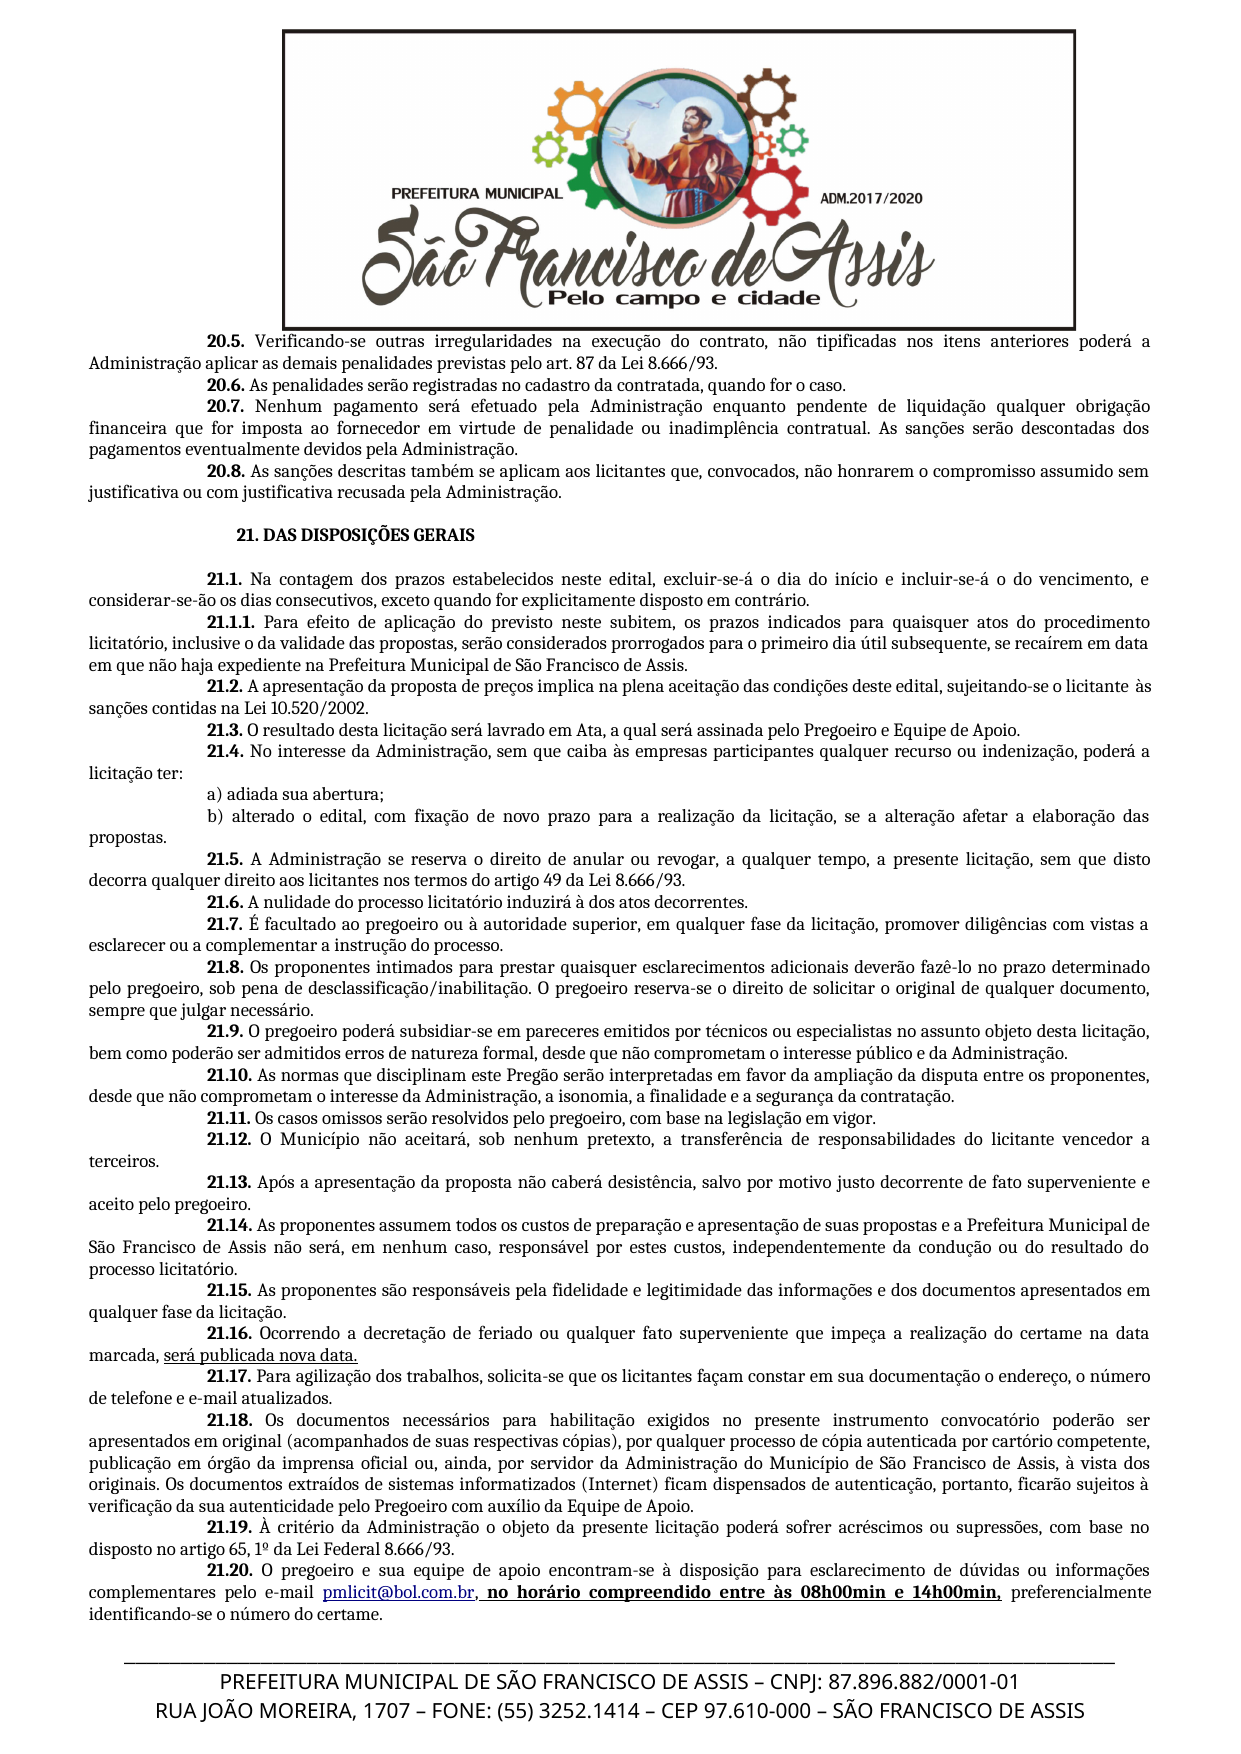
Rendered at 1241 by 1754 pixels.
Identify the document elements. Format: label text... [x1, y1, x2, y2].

text 21.10. As normas que disciplinam este Pregão serão interpretadas em favor da ampliação da disputa entre os proponentes, desde que não comprometam o interesse da Administração, a isonomia, a finalidade e a segurança da contratação. [89, 1064, 1152, 1107]
text 21.7. É facultado ao pregoeiro ou à autoridade superior, em qualquer fase da licitação, promover diligências com vistas a esclarecer ou a complementar a instrução do processo. [89, 913, 1152, 956]
text 21.20. O pregoeiro e sua equipe de apoio encontram-se à disposição para esclarecimento de dúvidas ou informações complementares pelo e-mail pmlicit@bol.com.br, no horário compreendido entre às 08h00min e 14h00min, preferencialmente identificando-se o número do certame. [89, 1560, 1152, 1625]
text 21.18. Os documentos necessários para habilitação exigidos no presente instrumento convocatório poderão ser apresentados em original (acompanhados de suas respectivas cópias), por qualquer processo de cópia autenticada por cartório competente, publicação em órgão da imprensa oficial ou, ainda, por servidor da Administração do Município de São Francisco de Assis, à vista dos originais. Os documentos extraídos de sistemas informatizados (Internet) ficam dispensados de autenticação, portanto, ficarão sujeitos à verificação da sua autenticidade pelo Pregoeiro com auxílio da Equipe de Apoio. [89, 1409, 1152, 1517]
text 21.5. A Administração se reserva o direito de anular ou revogar, a qualquer tempo, a presente licitação, sem que disto decorra qualquer direito aos licitantes nos termos do artigo 49 da Lei 8.666/93. [89, 848, 1152, 892]
text 21.14. As proponentes assumem todos os custos de preparação e apresentação de suas propostas e a Prefeitura Municipal de São Francisco de Assis não será, em nenhum caso, responsável por estes custos, independentemente da condução ou do resultado do processo licitatório. [89, 1215, 1152, 1280]
text 20.6. As penalidades serão registradas no cadastro da contratada, quando for o caso. [89, 374, 1152, 396]
text 21.11. Os casos omissos serão resolvidos pelo pregoeiro, com base na legislação em vigor. [89, 1107, 1152, 1129]
text 21.9. O pregoeiro poderá subsidiar-se em pareceres emitidos por técnicos ou especialistas no assunto objeto desta licitação, bem como poderão ser admitidos erros de natureza formal, desde que não comprometam o interesse público e da Administração. [89, 1021, 1152, 1064]
text 21.16. Ocorrendo a decretação de feriado ou qualquer fato superveniente que impeça a realização do certame na data marcada, será publicada nova data. [89, 1323, 1152, 1366]
text 21.1.1. Para efeito de aplicação do previsto neste subitem, os prazos indicados para quaisquer atos do procedimento licitatório, inclusive o da validade das propostas, serão considerados prorrogados para o primeiro dia útil subsequente, se recaírem em data em que não haja expediente na Prefeitura Municipal de São Francisco de Assis. [89, 611, 1152, 676]
text 20.7. Nenhum pagamento será efetuado pela Administração enquanto pendente de liquidação qualquer obrigação financeira que for imposta ao fornecedor em virtude de penalidade ou inadimplência contratual. As sanções serão descontadas dos pagamentos eventualmente devidos pela Administração. [89, 396, 1152, 460]
text 21.13. Após a apresentação da proposta não caberá desistência, salvo por motivo justo decorrente de fato superveniente e aceito pelo pregoeiro. [89, 1172, 1152, 1215]
text 21.15. As proponentes são responsáveis pela fidelidade e legitimidade das informações e dos documentos apresentados em qualquer fase da licitação. [89, 1280, 1152, 1323]
text 20.5. Verificando-se outras irregularidades na execução do contrato, não tipificadas nos itens anteriores poderá a Administração aplicar as demais penalidades previstas pelo art. 87 da Lei 8.666/93. [89, 331, 1152, 374]
text a) adiada sua abertura; [89, 784, 1152, 805]
text 21.12. O Município não aceitará, sob nenhum pretexto, a transferência de responsabilidades do licitante vencedor a terceiros. [89, 1129, 1152, 1172]
text 21.8. Os proponentes intimados para prestar quaisquer esclarecimentos adicionais deverão fazê-lo no prazo determinado pelo pregoeiro, sob pena de desclassificação/inabilitação. O pregoeiro reserva-se o direito de solicitar o original de qualquer documento, sempre que julgar necessário. [89, 956, 1152, 1021]
text 21.2. A apresentação da proposta de preços implica na plena aceitação das condições deste edital, sujeitando-se o licitante às sanções contidas na Lei 10.520/2002. [89, 676, 1152, 719]
text 21.17. Para agilização dos trabalhos, solicita-se que os licitantes façam constar em sua documentação o endereço, o número de telefone e e-mail atualizados. [89, 1366, 1152, 1409]
text 21.1. Na contagem dos prazos estabelecidos neste edital, excluir-se-á o dia do início e incluir-se-á o do vencimento, e considerar-se-ão os dias consecutivos, exceto quando for explicitamente disposto em contrário. [89, 568, 1152, 611]
text 20.8. As sanções descritas também se aplicam aos licitantes que, convocados, não honrarem o compromisso assumido sem justificativa ou com justificativa recusada pela Administração. [89, 460, 1152, 503]
text 21.19. À critério da Administração o objeto da presente licitação poderá sofrer acréscimos ou supressões, com base no disposto no artigo 65, 1º da Lei Federal 8.666/93. [89, 1517, 1152, 1560]
text 21.3. O resultado desta licitação será lavrado em Ata, a qual será assinada pelo Pregoeiro e Equipe de Apoio. [89, 719, 1152, 741]
text 21.6. A nulidade do processo licitatório induzirá à dos atos decorrentes. [89, 892, 1152, 913]
text b) alterado o edital, com fixação de novo prazo para a realização da licitação, se a alteração afetar a elaboração das propostas. [89, 805, 1152, 848]
text 21. DAS DISPOSIÇÕES GERAIS [89, 525, 1152, 547]
text 21.4. No interesse da Administração, sem que caiba às empresas participantes qualquer recurso ou indenização, poderá a licitação ter: [89, 741, 1152, 784]
